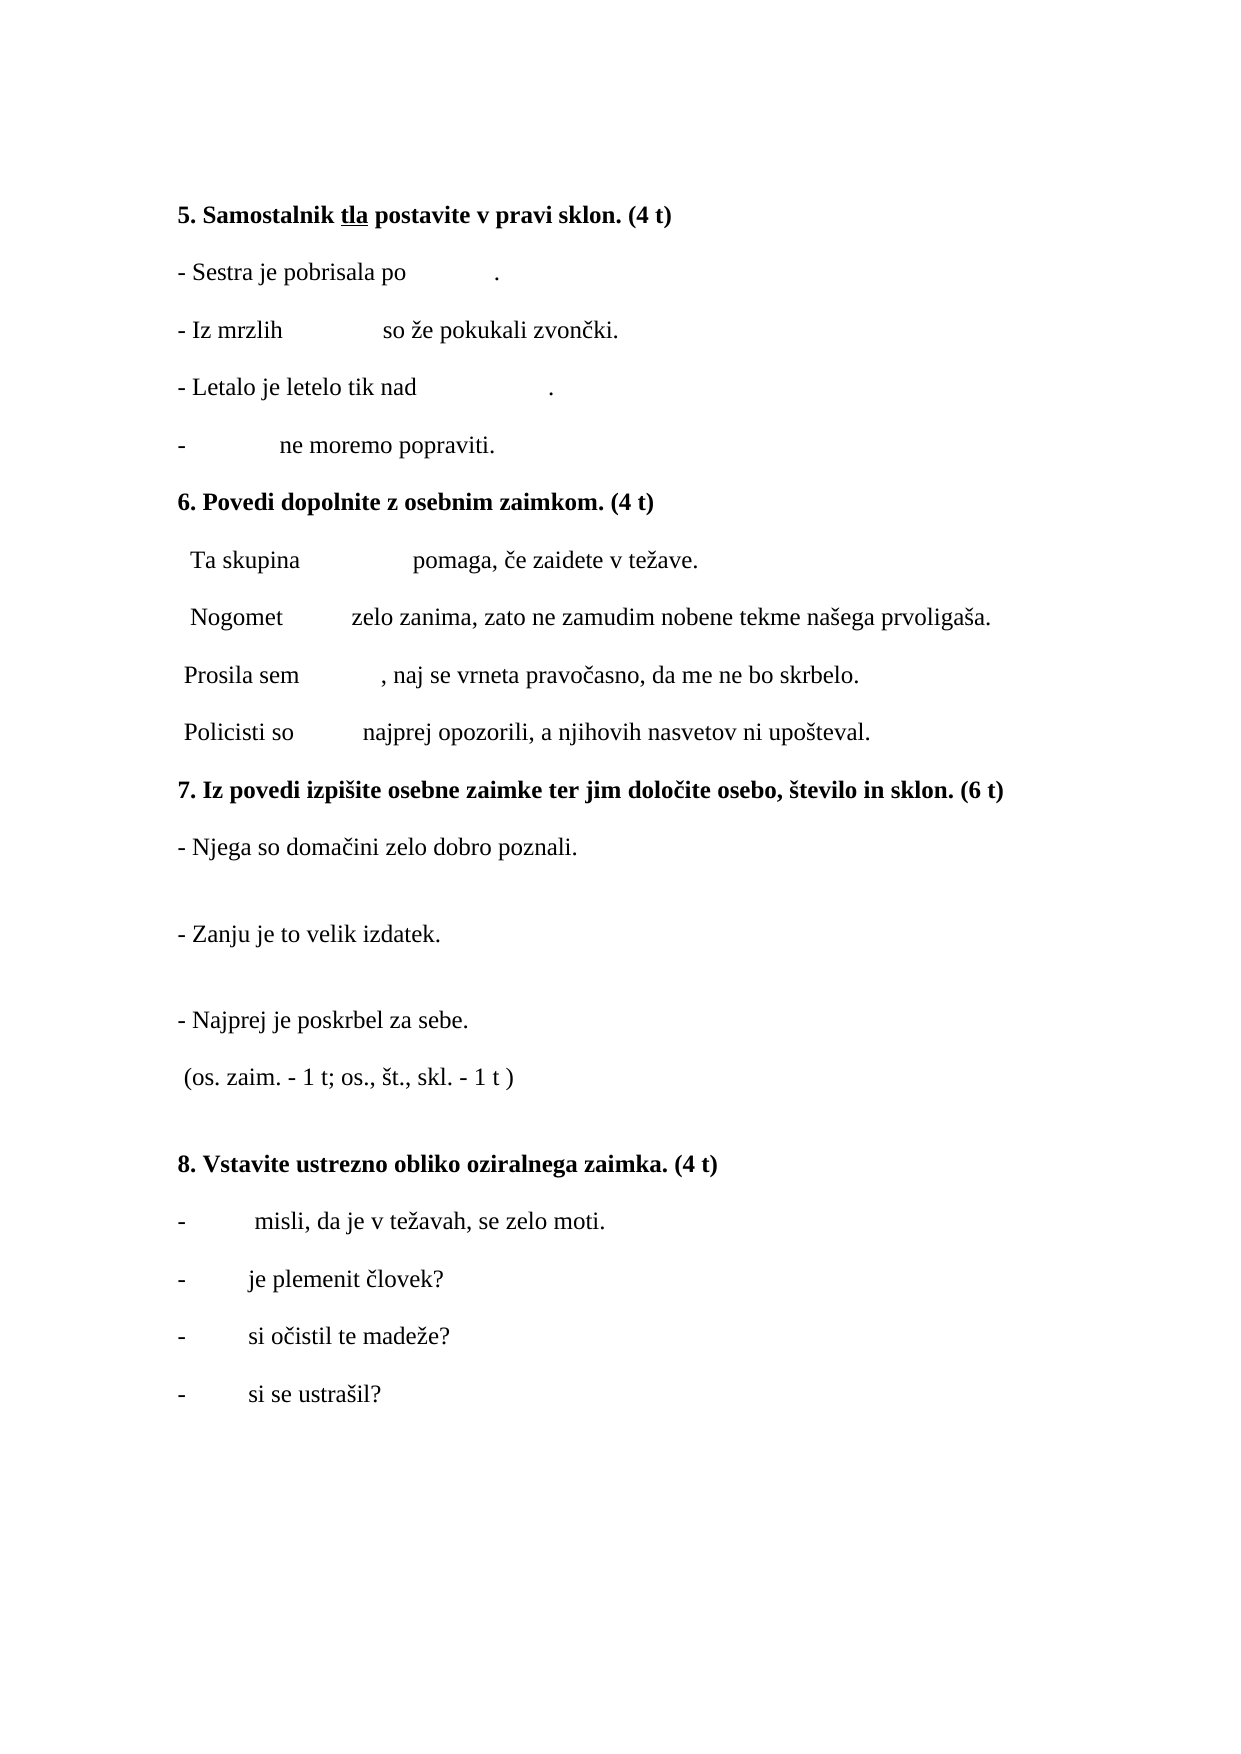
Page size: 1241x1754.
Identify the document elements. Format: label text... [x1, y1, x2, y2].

text Nogomet zelo zanima, zato ne zamudim nobene tekme našega prvoligaša. [177, 602, 1122, 631]
text - je plemenit človek? [177, 1264, 1122, 1292]
text - si očistil te madeže? [177, 1321, 1122, 1350]
text Policisti so najprej opozorili, a njihovih nasvetov ni upošteval. [177, 717, 1122, 746]
text 7. Iz povedi izpišite osebne zaimke ter jim določite osebo, število in sklon. (6 t) [177, 775, 1122, 804]
text 8. Vstavite ustrezno obliko oziralnega zaimka. (4 t) [177, 1149, 1122, 1177]
text - misli, da je v težavah, se zelo moti. [177, 1206, 1122, 1235]
text (os. zaim. - 1 t; os., št., skl. - 1 t ) [177, 1062, 1122, 1091]
text 6. Povedi dopolnite z osebnim zaimkom. (4 t) [177, 487, 1122, 516]
text - Njega so domačini zelo dobro poznali. [177, 832, 1122, 861]
text - ne moremo popraviti. [177, 430, 1122, 459]
text - Iz mrzlih so že pokukali zvončki. [177, 315, 1122, 344]
text - si se ustrašil? [177, 1379, 1122, 1407]
text - Letalo je letelo tik nad . [177, 372, 1122, 401]
text - Sestra je pobrisala po . [177, 257, 1122, 286]
text - Najprej je poskrbel za sebe. [177, 1005, 1122, 1034]
text 5. Samostalnik tla postavite v pravi sklon. (4 t) [177, 200, 1122, 229]
text Ta skupina pomaga, če zaidete v težave. [177, 545, 1122, 574]
text Prosila sem , naj se vrneta pravočasno, da me ne bo skrbelo. [177, 660, 1122, 689]
text - Zanju je to velik izdatek. [177, 919, 1122, 947]
